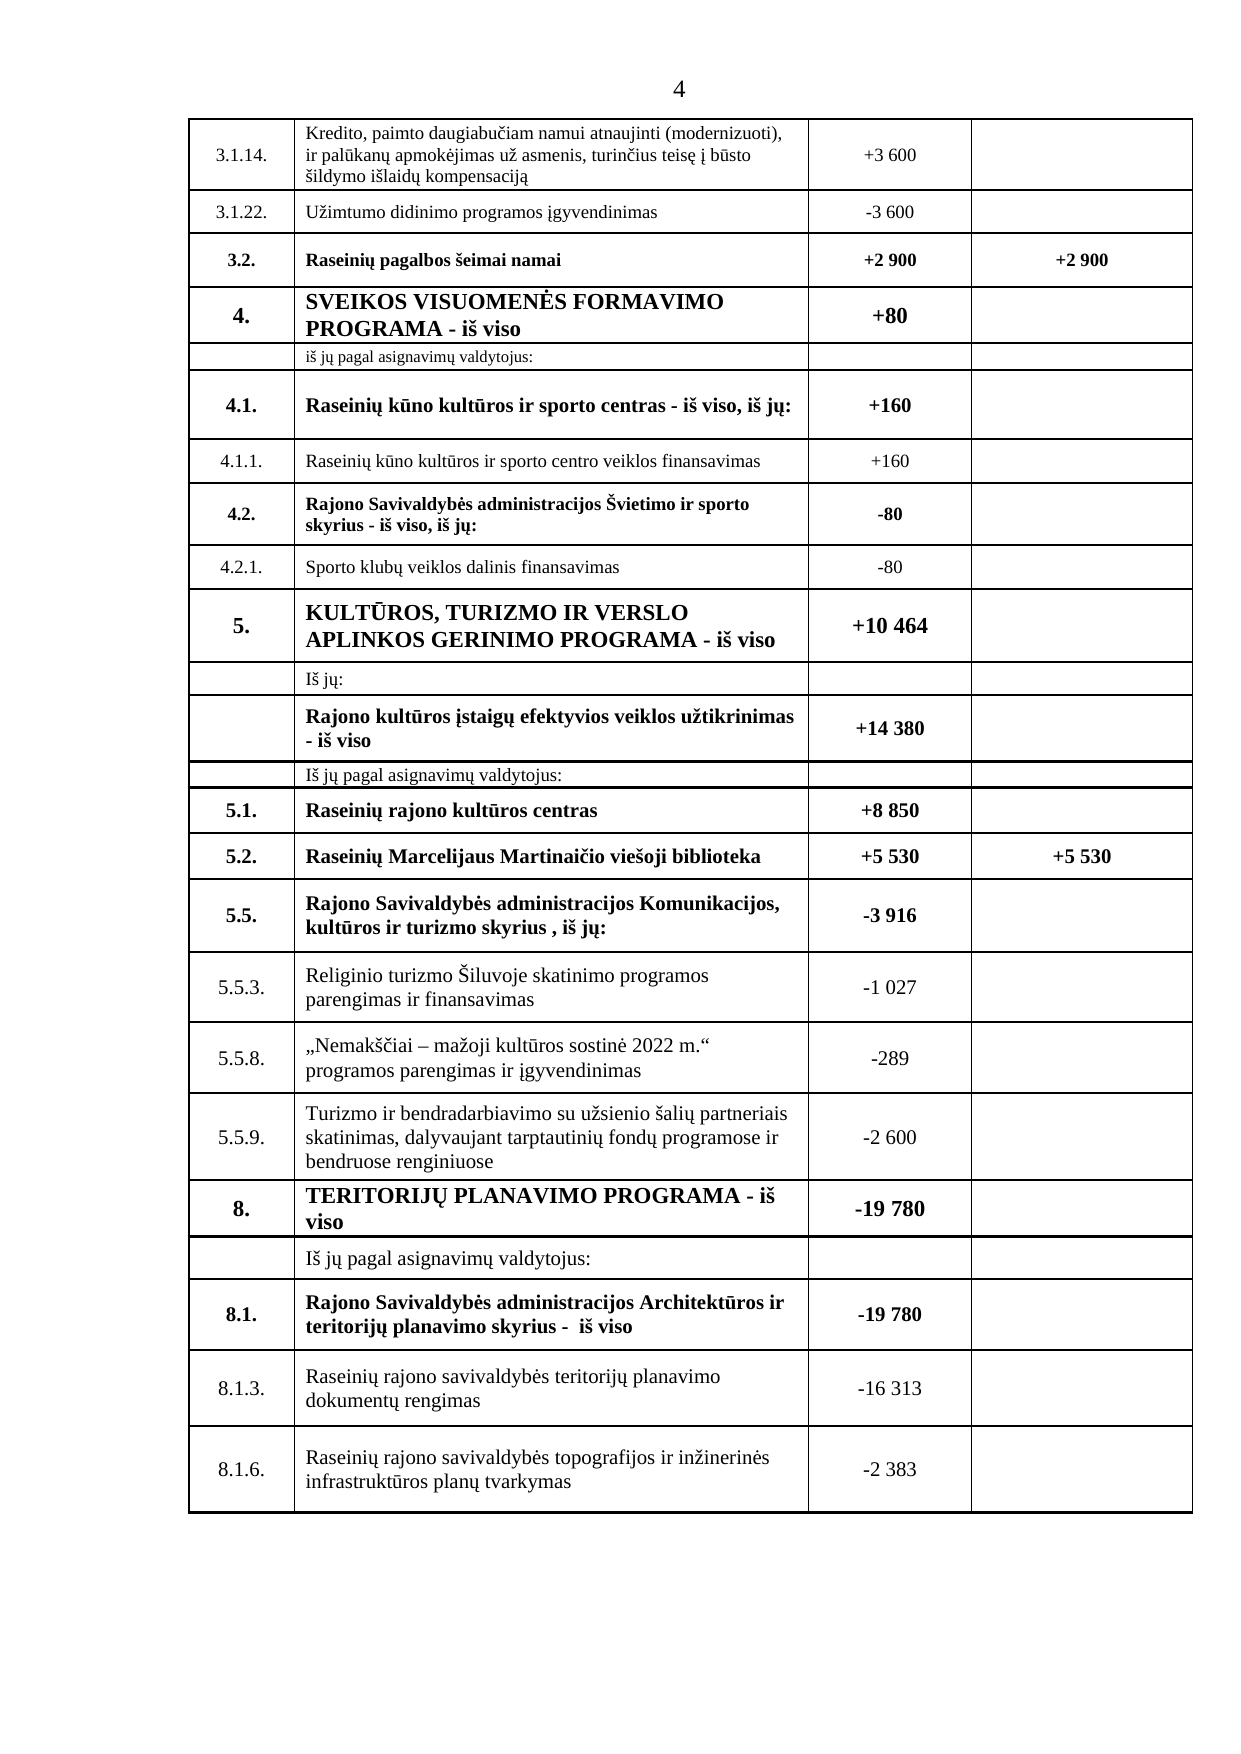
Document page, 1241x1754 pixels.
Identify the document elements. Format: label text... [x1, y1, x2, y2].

table_cell „Nemakščiai – mažoji kultūros sostinė 2022 m.“ programos parengimas ir įgyvendinimas [295, 1023, 808, 1092]
table_cell [972, 344, 1192, 369]
table_cell +8 850 [809, 789, 971, 832]
table_cell Rajono Savivaldybės administracijos Komunikacijos, kultūros ir turizmo skyrius , iš jų: [295, 880, 808, 951]
table_cell [972, 440, 1192, 482]
table_cell +2 900 [972, 234, 1192, 286]
table_cell [972, 1280, 1192, 1349]
table_cell Rajono Savivaldybės administracijos Architektūros ir teritorijų planavimo skyrius - iš viso [295, 1280, 808, 1349]
table_cell Sporto klubų veiklos dalinis finansavimas [295, 546, 808, 588]
table_cell [972, 484, 1192, 544]
table_cell SVEIKOS VISUOMENĖS FORMAVIMO PROGRAMA - iš viso [295, 288, 808, 342]
table_cell 5.5. [190, 880, 294, 951]
table_cell -2 383 [809, 1427, 971, 1511]
table_cell 4.1.1. [190, 440, 294, 482]
table_cell Raseinių rajono savivaldybės topografijos ir inžinerinės infrastruktūros planų tvarkymas [295, 1427, 808, 1511]
table_cell [809, 663, 971, 694]
table_cell [190, 763, 294, 786]
table_cell [190, 1238, 294, 1278]
table_cell 5.5.8. [190, 1023, 294, 1092]
table_cell [972, 763, 1192, 786]
table_cell +80 [809, 288, 971, 342]
table_cell 3.1.22. [190, 191, 294, 232]
table_cell 4.2. [190, 484, 294, 544]
table_cell Raseinių kūno kultūros ir sporto centro veiklos finansavimas [295, 440, 808, 482]
table_cell 8. [190, 1181, 294, 1235]
table_cell 3.1.14. [190, 120, 294, 189]
table_cell [972, 953, 1192, 1021]
table_cell [190, 344, 294, 369]
table_cell -1 027 [809, 953, 971, 1021]
table_cell -2 600 [809, 1094, 971, 1179]
table_cell -19 780 [809, 1181, 971, 1235]
table_cell Iš jų: [295, 663, 808, 694]
table_cell +2 900 [809, 234, 971, 286]
table_cell 3.2. [190, 234, 294, 286]
table_cell -80 [809, 484, 971, 544]
table_cell KULTŪROS, TURIZMO IR VERSLO APLINKOS GERINIMO PROGRAMA - iš viso [295, 590, 808, 661]
table_cell Kredito, paimto daugiabučiam namui atnaujinti (modernizuoti), ir palūkanų apmokėjimas už asmenis, turinčius teisę į būsto šildymo išlaidų kompensaciją [295, 120, 808, 189]
table_cell [972, 1351, 1192, 1425]
table_cell Raseinių rajono kultūros centras [295, 789, 808, 832]
table_cell iš jų pagal asignavimų valdytojus: [295, 344, 808, 369]
table_cell 5.2. [190, 834, 294, 877]
table_cell 5.1. [190, 789, 294, 832]
table_cell Užimtumo didinimo programos įgyvendinimas [295, 191, 808, 232]
table_cell Raseinių Marcelijaus Martinaičio viešoji biblioteka [295, 834, 808, 877]
table_cell Raseinių pagalbos šeimai namai [295, 234, 808, 286]
table_cell 4. [190, 288, 294, 342]
table_cell -16 313 [809, 1351, 971, 1425]
table_cell [972, 880, 1192, 951]
table_cell [190, 696, 294, 760]
table_cell [972, 1238, 1192, 1278]
table_cell [809, 344, 971, 369]
table_cell +160 [809, 440, 971, 482]
table_cell [809, 1238, 971, 1278]
table_cell [972, 590, 1192, 661]
table_cell -80 [809, 546, 971, 588]
table_cell +5 530 [972, 834, 1192, 877]
table_cell +160 [809, 371, 971, 438]
table_cell [972, 1094, 1192, 1179]
table_cell Turizmo ir bendradarbiavimo su užsienio šalių partneriais skatinimas, dalyvaujant tarptautinių fondų programose ir bendruose renginiuose [295, 1094, 808, 1179]
table_cell [972, 120, 1192, 189]
table_cell Iš jų pagal asignavimų valdytojus: [295, 1238, 808, 1278]
table_cell 8.1.6. [190, 1427, 294, 1511]
table_cell -289 [809, 1023, 971, 1092]
table_cell +14 380 [809, 696, 971, 760]
table_cell [972, 1023, 1192, 1092]
table_cell 5. [190, 590, 294, 661]
table_cell -19 780 [809, 1280, 971, 1349]
table_cell 4.1. [190, 371, 294, 438]
table_cell [972, 696, 1192, 760]
table_cell Raseinių kūno kultūros ir sporto centras - iš viso, iš jų: [295, 371, 808, 438]
table_cell 5.5.9. [190, 1094, 294, 1179]
table_cell [972, 191, 1192, 232]
table_cell [972, 371, 1192, 438]
table_cell +5 530 [809, 834, 971, 877]
table_cell Raseinių rajono savivaldybės teritorijų planavimo dokumentų rengimas [295, 1351, 808, 1425]
table_cell 8.1.3. [190, 1351, 294, 1425]
table_cell +3 600 [809, 120, 971, 189]
table_cell [972, 1181, 1192, 1235]
table_cell Rajono Savivaldybės administracijos Švietimo ir sporto skyrius - iš viso, iš jų: [295, 484, 808, 544]
table_cell [972, 663, 1192, 694]
table_cell [972, 546, 1192, 588]
table_cell -3 916 [809, 880, 971, 951]
table_cell Rajono kultūros įstaigų efektyvios veiklos užtikrinimas - iš viso [295, 696, 808, 760]
table_cell -3 600 [809, 191, 971, 232]
table_cell [972, 789, 1192, 832]
table_cell [972, 288, 1192, 342]
table_cell 8.1. [190, 1280, 294, 1349]
table_cell 5.5.3. [190, 953, 294, 1021]
table_cell Religinio turizmo Šiluvoje skatinimo programos parengimas ir finansavimas [295, 953, 808, 1021]
table_cell [809, 763, 971, 786]
table_cell [190, 663, 294, 694]
table_cell 4.2.1. [190, 546, 294, 588]
table_cell +10 464 [809, 590, 971, 661]
table_cell Iš jų pagal asignavimų valdytojus: [295, 763, 808, 786]
table_cell TERITORIJŲ PLANAVIMO PROGRAMA - iš viso [295, 1181, 808, 1235]
table_cell [972, 1427, 1192, 1511]
